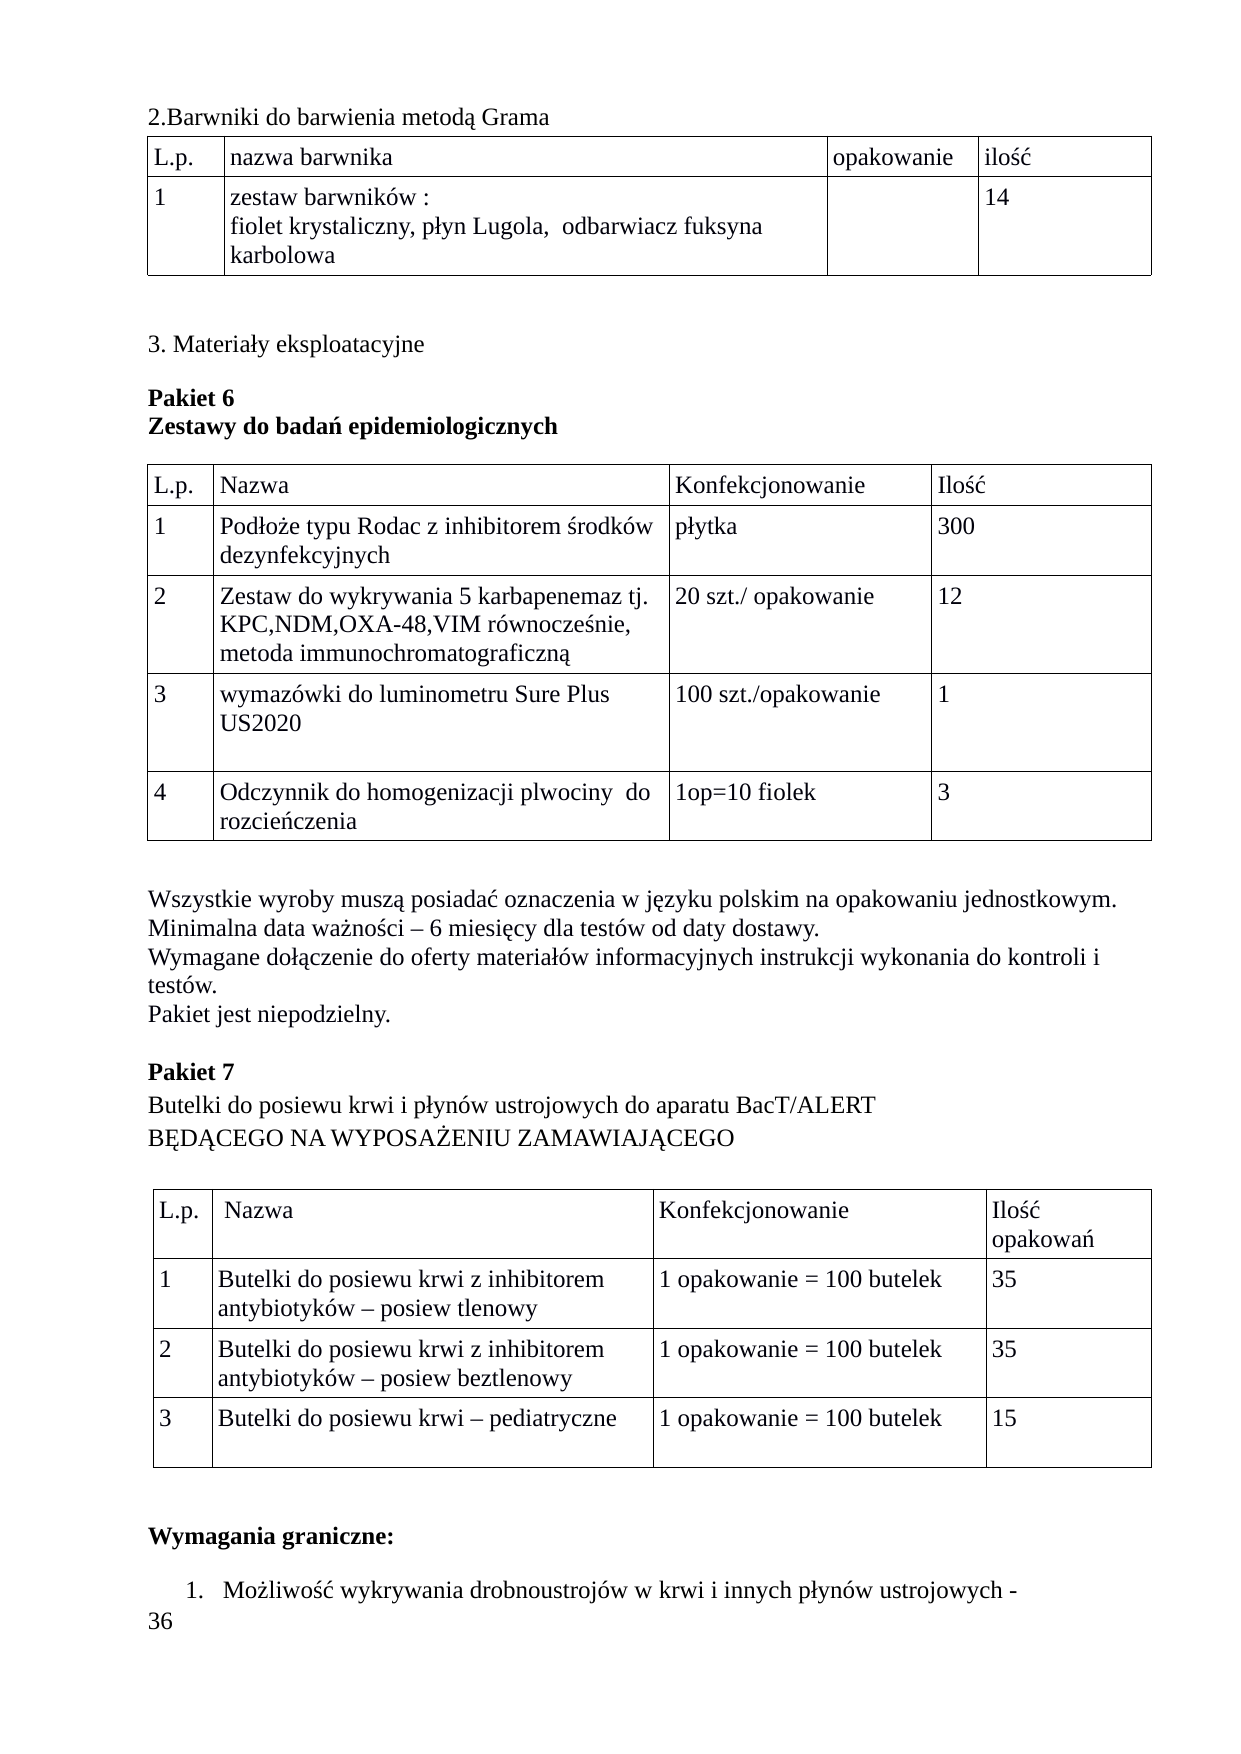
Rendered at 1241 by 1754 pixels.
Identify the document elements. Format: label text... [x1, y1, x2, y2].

table_header L.p. [148, 137, 224, 176]
table_header Nazwa [213, 1190, 653, 1258]
table_cell 14 [979, 177, 1151, 274]
table_cell płytka [670, 506, 931, 574]
table_header Ilość opakowań [987, 1190, 1151, 1258]
text Minimalna data ważności – 6 miesięcy dla testów od daty dostawy. [148, 913, 1152, 942]
table_header L.p. [154, 1190, 212, 1258]
text 2.Barwniki do barwienia metodą Grama [148, 102, 1152, 131]
table_cell 35 [987, 1259, 1151, 1328]
table_cell 1 [148, 177, 224, 274]
table_header Konfekcjonowanie [654, 1190, 986, 1258]
table_header Ilość [932, 465, 1151, 505]
table_header opakowanie [828, 137, 978, 176]
table_cell wymazówki do luminometru Sure Plus US2020 [214, 674, 669, 771]
table_cell 300 [932, 506, 1151, 574]
table_cell 1 opakowanie = 100 butelek [654, 1329, 986, 1397]
text Pakiet 7 [148, 1057, 1152, 1085]
table_header Nazwa [214, 465, 669, 505]
table_cell Butelki do posiewu krwi z inhibitorem antybiotyków – posiew beztlenowy [213, 1329, 653, 1397]
table_cell 1 [154, 1259, 212, 1328]
text Pakiet 6 [148, 383, 1152, 411]
table_cell 3 [148, 674, 213, 771]
table_cell 1 [148, 506, 213, 574]
table_cell Zestaw do wykrywania 5 karbapenemaz tj. KPC,NDM,OXA-48,VIM równocześnie, metoda immunochromatograficzną [214, 576, 669, 673]
text Wymagane dołączenie do oferty materiałów informacyjnych instrukcji wykonania do kontroli i testów. [148, 942, 1152, 999]
text Wszystkie wyroby muszą posiadać oznaczenia w języku polskim na opakowaniu jednostkowym. [148, 884, 1152, 913]
list Możliwość wykrywania drobnoustrojów w krwi i innych płynów ustrojowych [185, 1575, 1152, 1604]
text Wymagania graniczne: [148, 1521, 1152, 1550]
table_header Konfekcjonowanie [670, 465, 931, 505]
table_cell Podłoże typu Rodac z inhibitorem środków dezynfekcyjnych [214, 506, 669, 574]
table_cell Butelki do posiewu krwi z inhibitorem antybiotyków – posiew tlenowy [213, 1259, 653, 1328]
table_cell 2 [148, 576, 213, 673]
table_cell Butelki do posiewu krwi – pediatryczne [213, 1398, 653, 1467]
table_header ilość [979, 137, 1151, 176]
table_cell 15 [987, 1398, 1151, 1467]
text 3. Materiały eksploatacyjne [148, 329, 1152, 358]
table_cell 1 opakowanie = 100 butelek [654, 1398, 986, 1467]
table_cell [828, 177, 978, 274]
table_cell 2 [154, 1329, 212, 1397]
table_cell 3 [154, 1398, 212, 1467]
table_cell 12 [932, 576, 1151, 673]
table_cell 4 [148, 772, 213, 840]
text BĘDĄCEGO NA WYPOSAŻENIU ZAMAWIAJĄCEGO [148, 1123, 1152, 1151]
text Zestawy do badań epidemiologicznych [148, 411, 1152, 440]
table_cell 20 szt./ opakowanie [670, 576, 931, 673]
table_header nazwa barwnika [225, 137, 827, 176]
text Butelki do posiewu krwi i płynów ustrojowych do aparatu BacT/ALERT [148, 1090, 1152, 1118]
text Pakiet jest niepodzielny. [148, 999, 1152, 1028]
table_cell 35 [987, 1329, 1151, 1397]
table_cell 3 [932, 772, 1151, 840]
table_cell Odczynnik do homogenizacji plwociny do rozcieńczenia [214, 772, 669, 840]
table_cell 1 [932, 674, 1151, 771]
table_cell 1 opakowanie = 100 butelek [654, 1259, 986, 1328]
table_cell 1op=10 fiolek [670, 772, 931, 840]
table_header L.p. [148, 465, 213, 505]
table_cell 100 szt./opakowanie [670, 674, 931, 771]
table_cell zestaw barwników : fiolet krystaliczny, płyn Lugola, odbarwiacz fuksyna karbolowa [225, 177, 827, 274]
